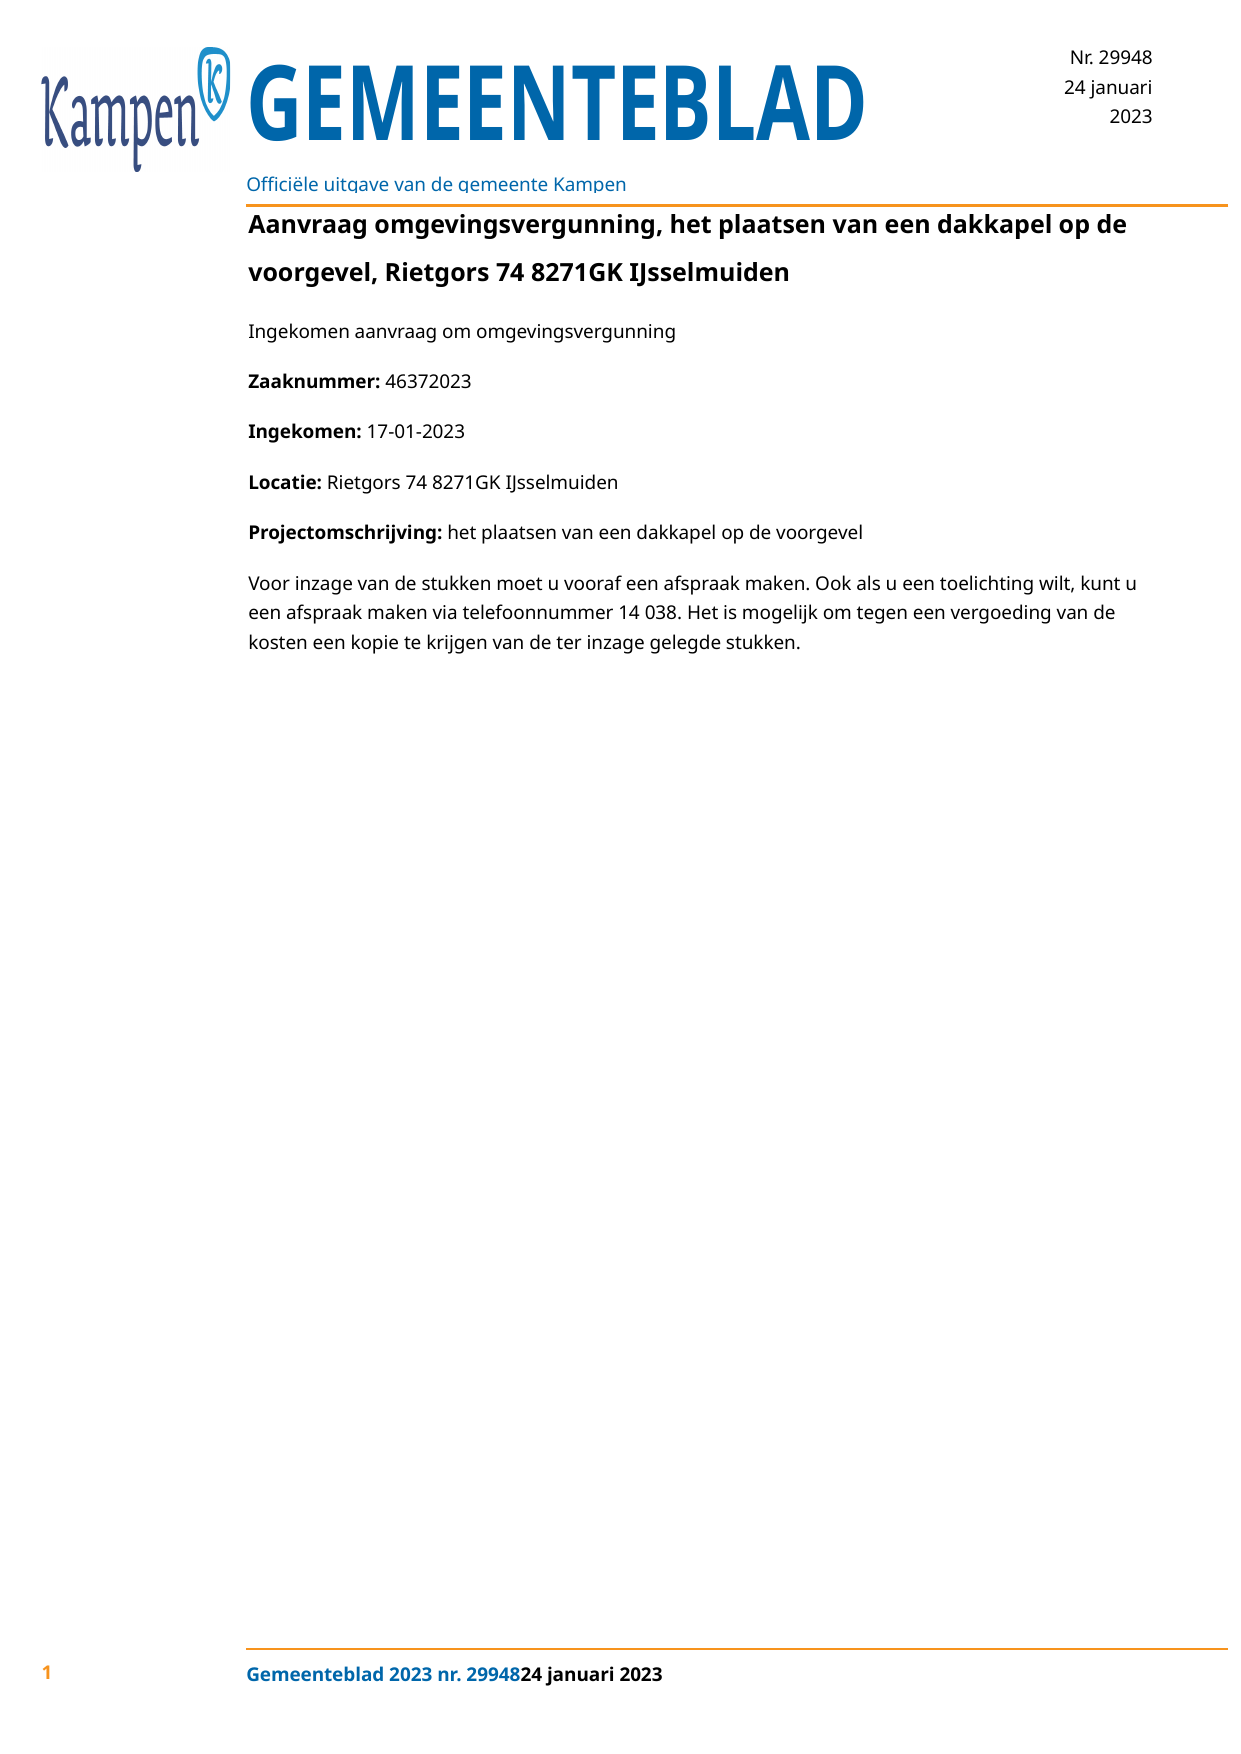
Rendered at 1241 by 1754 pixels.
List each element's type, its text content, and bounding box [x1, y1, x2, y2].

text Aanvraag omgevingsvergunning, het plaatsen van een dakkapel op de voorgevel, Rietgors 74 8271GK IJsselmuiden [248, 207, 1152, 288]
text Ingekomen aanvraag om omgevingsvergunning [248, 318, 1152, 344]
text Voor inzage van de stukken moet u vooraf een afspraak maken. Ook als u een toelichting wilt, kunt u een afspraak maken via telefoonnummer 14 038. Het is mogelijk om tegen een vergoeding van de kosten een kopie te krijgen van de ter inzage gelegde stukken. [248, 570, 1152, 655]
picture [41, 47, 231, 172]
text Ingekomen: 17-01-2023 [248, 419, 1152, 444]
text Zaaknummer: 46372023 [248, 368, 1152, 394]
text Projectomschrijving: het plaatsen van een dakkapel op de voorgevel [248, 519, 1152, 545]
text Locatie: Rietgors 74 8271GK IJsselmuiden [248, 469, 1152, 495]
